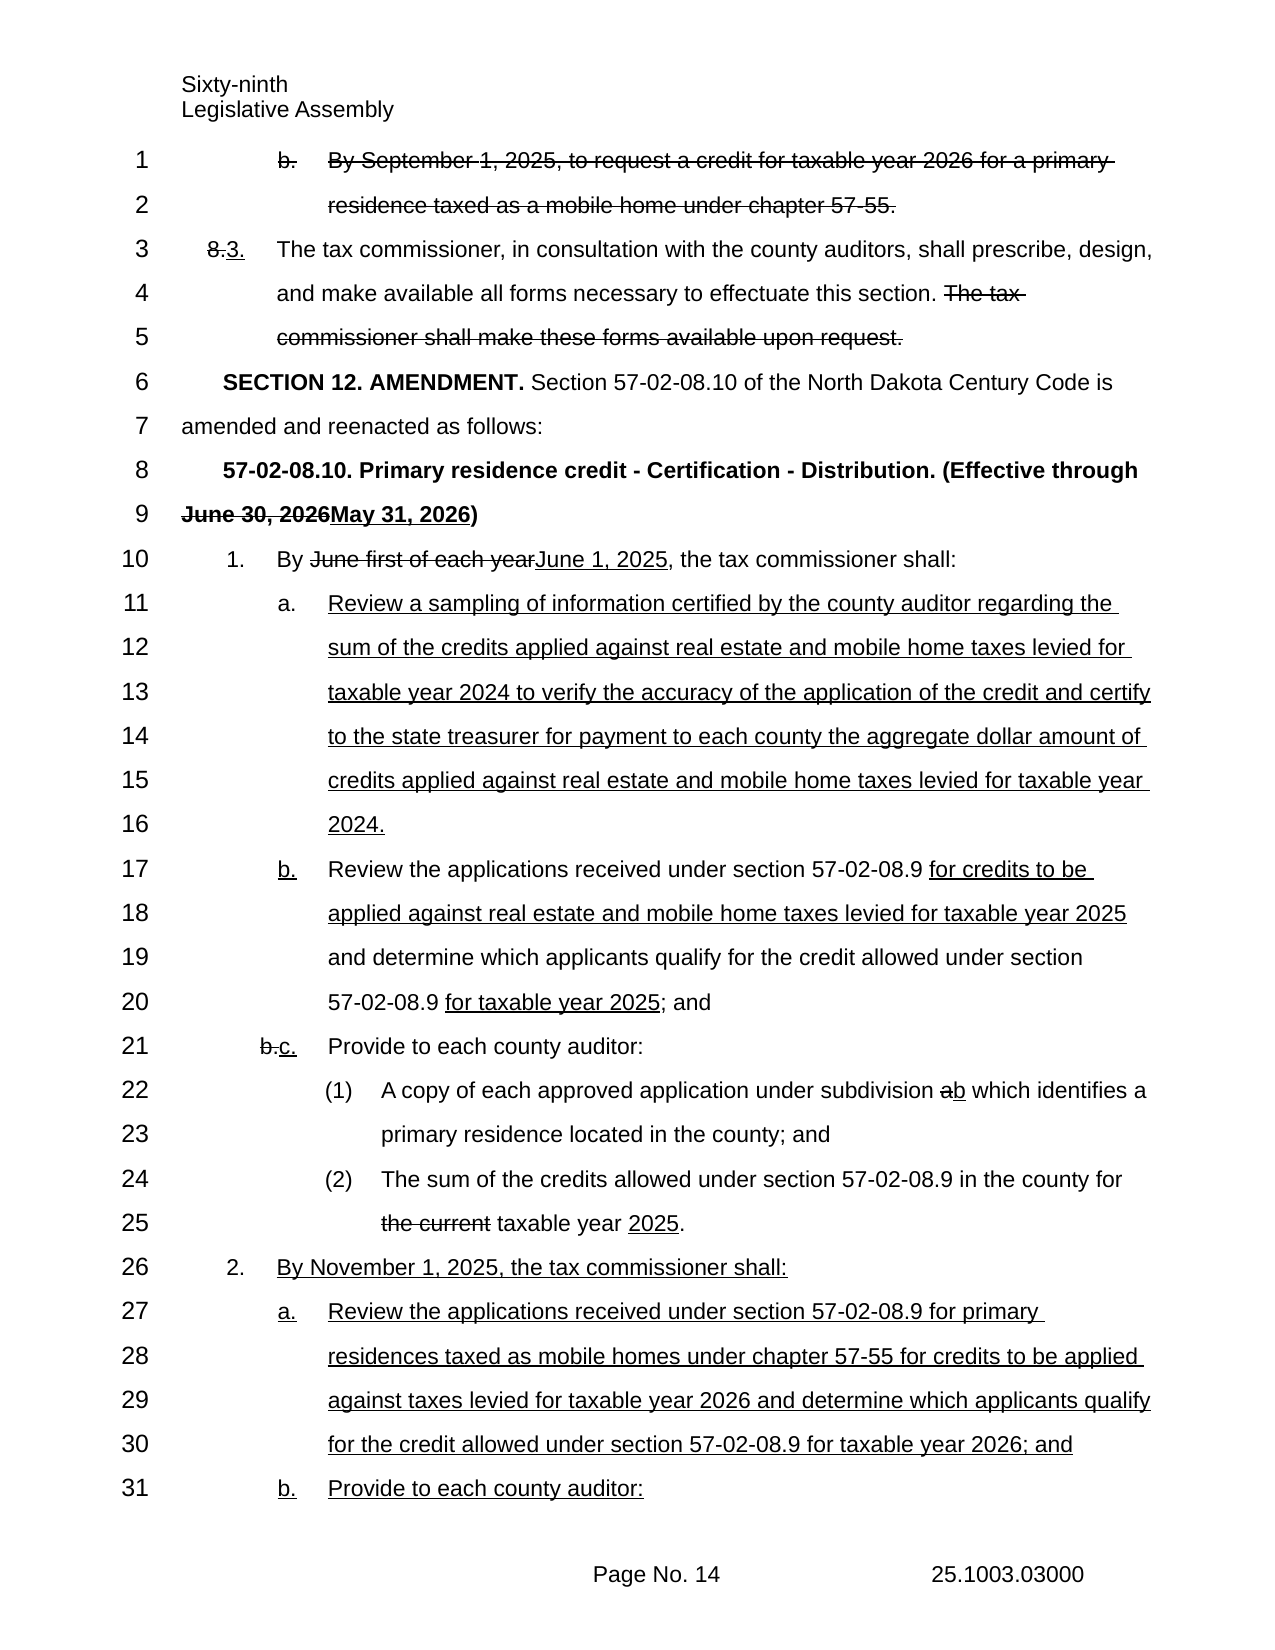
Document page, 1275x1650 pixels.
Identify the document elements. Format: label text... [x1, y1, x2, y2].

text a. Review the applications received under section 57‑02‑08.9 for primary residences taxed as mobile homes under chapter 57‑55 for credits to be applied against taxes levied for taxable year 2026 and determine which applicants qualify for the credit allowed under section 57‑02‑08.9 for taxable year 2026; and [181, 1284, 1154, 1461]
text b. Provide to each county auditor: [181, 1461, 1154, 1506]
text 1. By June first of each yearJune 1, 2025, the tax commissioner shall: [181, 532, 1154, 576]
text b. Review the applications received under section 57‑02‑08.9 for credits to be applied against real estate and mobile home taxes levied for taxable year 2025 and determine which applicants qualify for the credit allowed under section 57‑02‑08.9 for taxable year 2025; and [181, 842, 1154, 1019]
text b.c. Provide to each county auditor: [181, 1019, 1154, 1063]
text (1) A copy of each approved application under subdivision ab which identifies a primary residence located in the county; and [181, 1063, 1154, 1152]
text 2. By November 1, 2025, the tax commissioner shall: [181, 1240, 1154, 1284]
text b. By September 1, 2025, to request a credit for taxable year 2026 for a primary residence taxed as a mobile home under chapter 57‑55. [181, 133, 1154, 222]
text a. Review a sampling of information certified by the county auditor regarding the sum of the credits applied against real estate and mobile home taxes levied for taxable year 2024 to verify the accuracy of the application of the credit and certify to the state treasurer for payment to each county the aggregate dollar amount of credits applied against real estate and mobile home taxes levied for taxable year 2024. [181, 576, 1154, 842]
text SECTION 12. AMENDMENT. Section 57‑02‑08.10 of the North Dakota Century Code is amended and reenacted as follows: [181, 355, 1154, 443]
text 8.3. The tax commissioner, in consultation with the county auditors, shall prescribe, design, and make available all forms necessary to effectuate this section. The tax commissioner shall make these forms available upon request. [181, 222, 1154, 355]
text (2) The sum of the credits allowed under section 57‑02‑08.9 in the county for the current taxable year 2025. [181, 1152, 1154, 1240]
subtitle 57‑02‑08.10. Primary residence credit ‑ Certification ‑ Distribution. (Effective through June 30, 2026May 31, 2026) [181, 443, 1154, 532]
